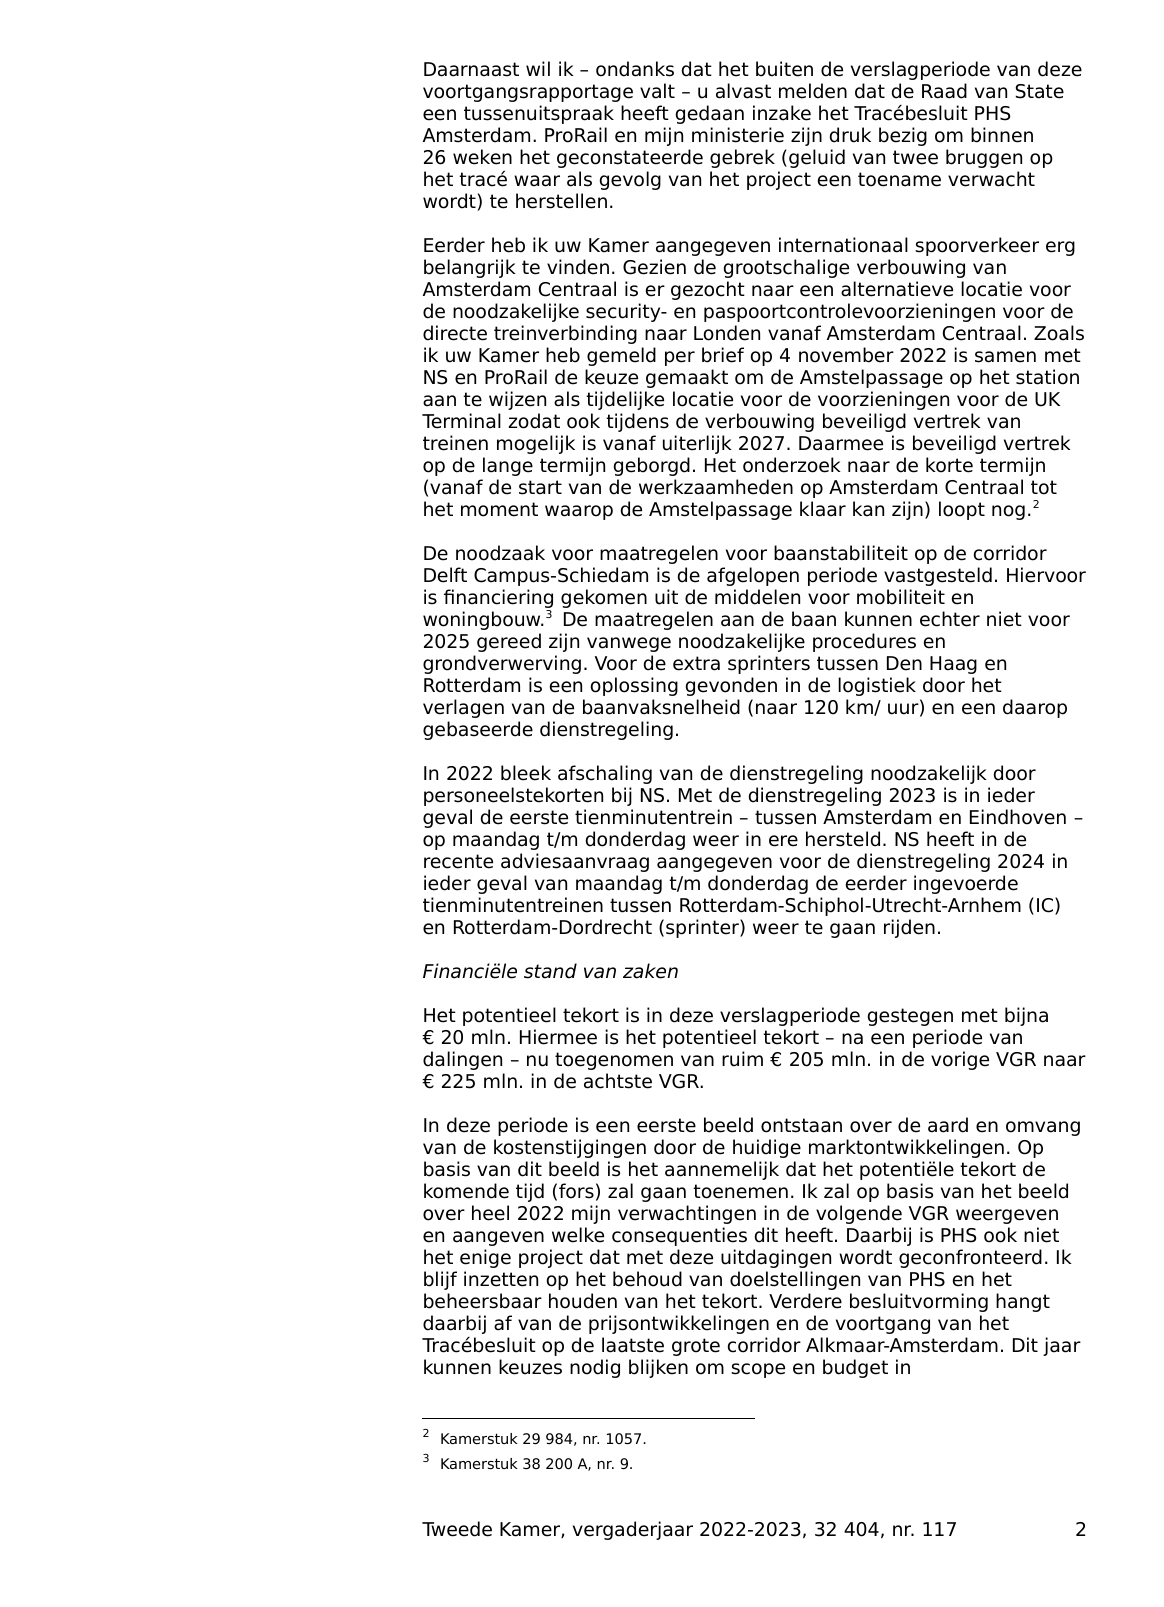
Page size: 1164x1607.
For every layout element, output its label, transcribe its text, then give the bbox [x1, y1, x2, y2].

text Kamerstuk 38 200 A, nr. 9. [422, 1452, 1087, 1474]
text De noodzaak voor maatregelen voor baanstabiliteit op de corridor Delft Campus-Schiedam is de afgelopen periode vastgesteld. Hiervoor is financiering gekomen uit de middelen voor mobiliteit en woningbouw. De maatregelen aan de baan kunnen echter niet voor 2025 gereed zijn vanwege noodzakelijke procedures en grondverwerving. Voor de extra sprinters tussen Den Haag en Rotterdam is een oplossing gevonden in de logistiek door het verlagen van de baanvaksnelheid (naar 120 km/ uur) en een daarop gebaseerde dienstregeling. [422, 543, 1087, 741]
text In 2022 bleek afschaling van de dienstregeling noodzakelijk door personeelstekorten bij NS. Met de dienstregeling 2023 is in ieder geval de eerste tienminutentrein – tussen Amsterdam en Eindhoven – op maandag t/m donderdag weer in ere hersteld. NS heeft in de recente adviesaanvraag aangegeven voor de dienstregeling 2024 in ieder geval van maandag t/m donderdag de eerder ingevoerde tienminutentreinen tussen Rotterdam-Schiphol-Utrecht-Arnhem (IC) en Rotterdam-Dordrecht (sprinter) weer te gaan rijden. [422, 763, 1087, 939]
text In deze periode is een eerste beeld ontstaan over de aard en omvang van de kostenstijgingen door de huidige marktontwikkelingen. Op basis van dit beeld is het aannemelijk dat het potentiële tekort de komende tijd (fors) zal gaan toenemen. Ik zal op basis van het beeld over heel 2022 mijn verwachtingen in de volgende VGR weergeven en aangeven welke consequenties dit heeft. Daarbij is PHS ook niet het enige project dat met deze uitdagingen wordt geconfronteerd. Ik blijf inzetten op het behoud van doelstellingen van PHS en het beheersbaar houden van het tekort. Verdere besluitvorming hangt daarbij af van de prijsontwikkelingen en de voortgang van het Tracébesluit op de laatste grote corridor Alkmaar-Amsterdam. Dit jaar kunnen keuzes nodig blijken om scope en budget in [422, 1115, 1087, 1379]
subtitle Financiële stand van zaken [422, 961, 1087, 983]
text Eerder heb ik uw Kamer aangegeven internationaal spoorverkeer erg belangrijk te vinden. Gezien de grootschalige verbouwing van Amsterdam Centraal is er gezocht naar een alternatieve locatie voor de noodzakelijke security- en paspoortcontrolevoorzieningen voor de directe treinverbinding naar Londen vanaf Amsterdam Centraal. Zoals ik uw Kamer heb gemeld per brief op 4 november 2022 is samen met NS en ProRail de keuze gemaakt om de Amstelpassage op het station aan te wijzen als tijdelijke locatie voor de voorzieningen voor de UK Terminal zodat ook tijdens de verbouwing beveiligd vertrek van treinen mogelijk is vanaf uiterlijk 2027. Daarmee is beveiligd vertrek op de lange termijn geborgd. Het onderzoek naar de korte termijn (vanaf de start van de werkzaamheden op Amsterdam Centraal tot het moment waarop de Amstelpassage klaar kan zijn) loopt nog. [422, 235, 1087, 521]
text Kamerstuk 29 984, nr. 1057. [422, 1427, 1087, 1449]
text Daarnaast wil ik – ondanks dat het buiten de verslagperiode van deze voortgangsrapportage valt – u alvast melden dat de Raad van State een tussenuitspraak heeft gedaan inzake het Tracébesluit PHS Amsterdam. ProRail en mijn ministerie zijn druk bezig om binnen 26 weken het geconstateerde gebrek (geluid van twee bruggen op het tracé waar als gevolg van het project een toename verwacht wordt) te herstellen. [422, 59, 1087, 213]
text Het potentieel tekort is in deze verslagperiode gestegen met bijna € 20 mln. Hiermee is het potentieel tekort – na een periode van dalingen – nu toegenomen van ruim € 205 mln. in de vorige VGR naar € 225 mln. in de achtste VGR. [422, 1005, 1087, 1093]
